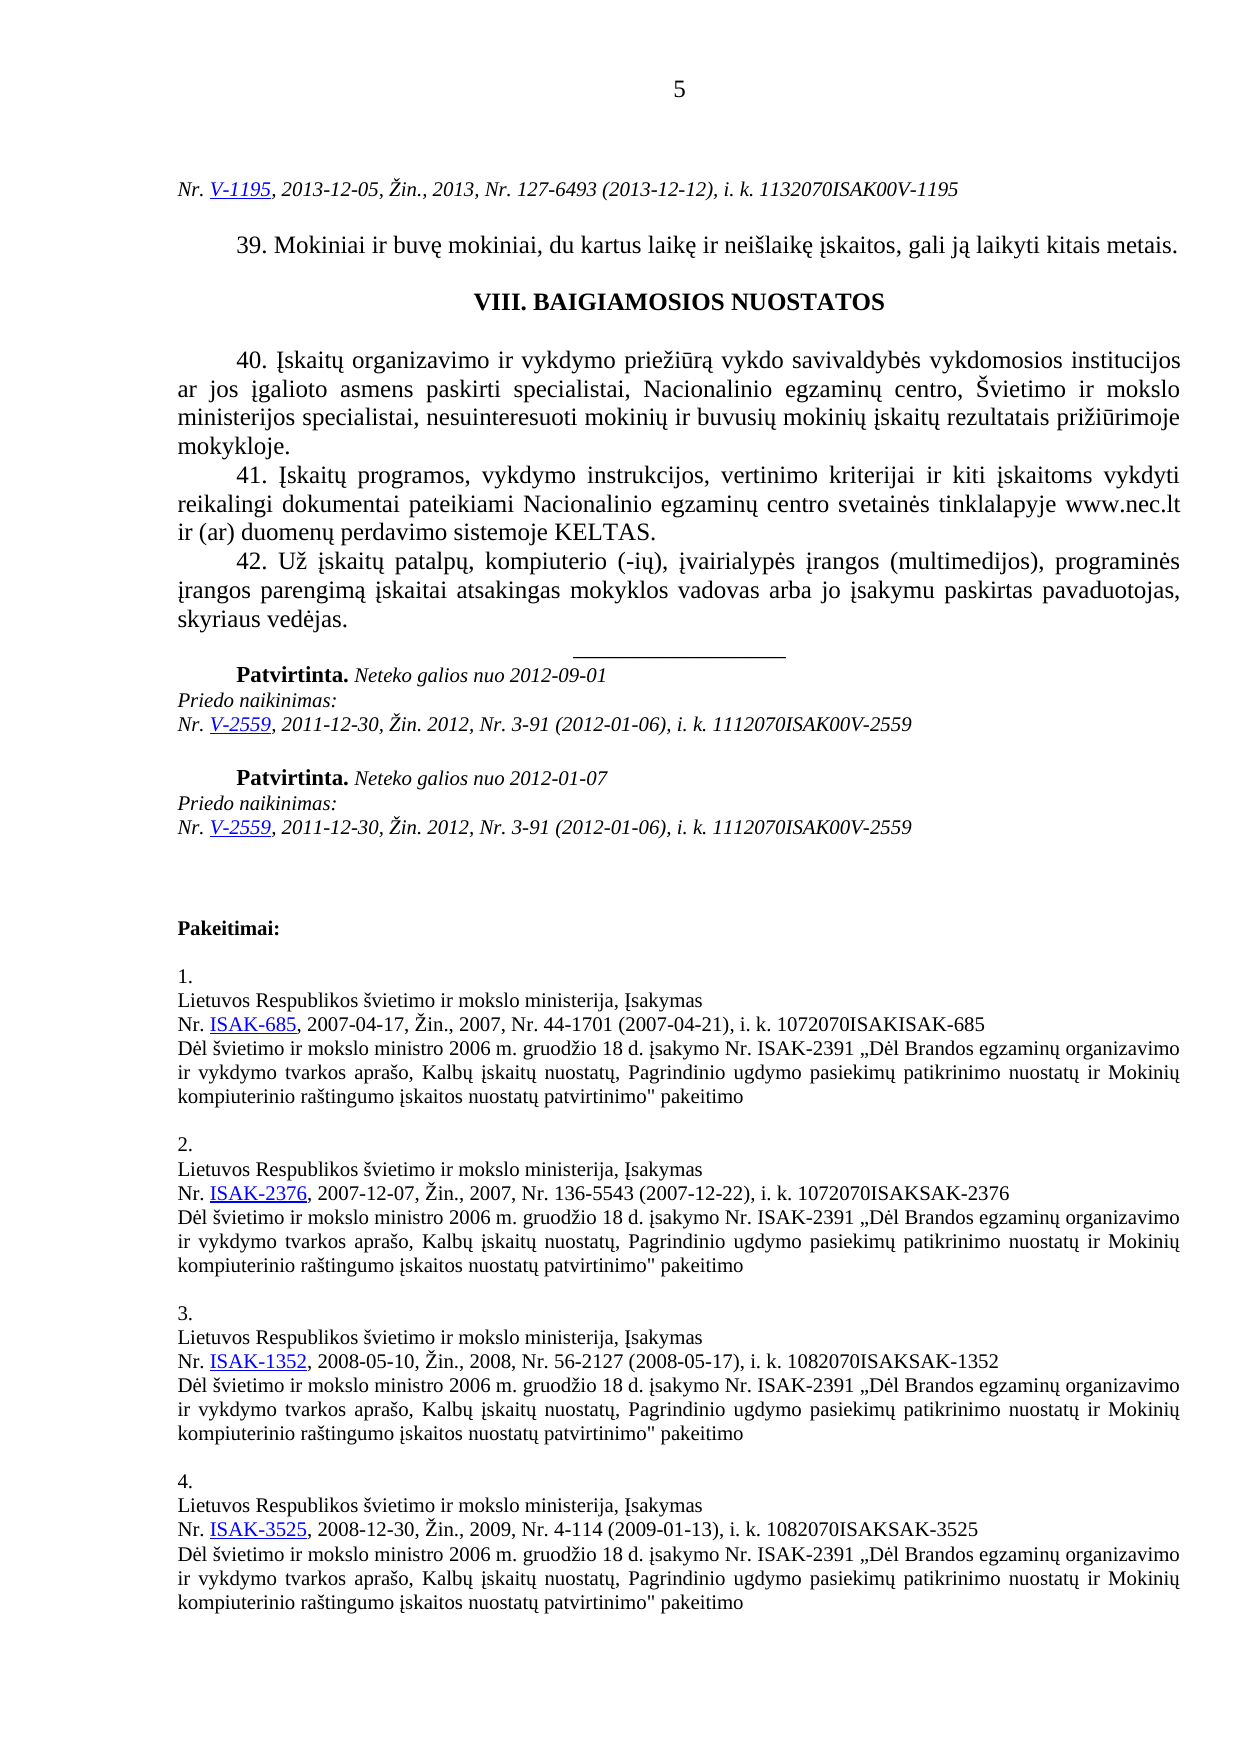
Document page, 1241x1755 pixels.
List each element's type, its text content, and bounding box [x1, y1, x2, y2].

text Nr. ISAK-2376, 2007-12-07, Žin., 2007, Nr. 136-5543 (2007-12-22), i. k. 1072070ISAKSAK-2376 [177, 1181, 1181, 1204]
text _________________ [177, 632, 1181, 661]
text Dėl švietimo ir mokslo ministro 2006 m. gruodžio 18 d. įsakymo Nr. ISAK-2391 „Dėl Brandos egzaminų organizavimo ir vykdymo tvarkos aprašo, Kalbų įskaitų nuostatų, Pagrindinio ugdymo pasiekimų patikrinimo nuostatų ir Mokinių kompiuterinio raštingumo įskaitos nuostatų patvirtinimo" pakeitimo [177, 1036, 1181, 1108]
text 3. [177, 1301, 1181, 1325]
text Dėl švietimo ir mokslo ministro 2006 m. gruodžio 18 d. įsakymo Nr. ISAK-2391 „Dėl Brandos egzaminų organizavimo ir vykdymo tvarkos aprašo, Kalbų įskaitų nuostatų, Pagrindinio ugdymo pasiekimų patikrinimo nuostatų ir Mokinių kompiuterinio raštingumo įskaitos nuostatų patvirtinimo" pakeitimo [177, 1204, 1181, 1277]
text Dėl švietimo ir mokslo ministro 2006 m. gruodžio 18 d. įsakymo Nr. ISAK-2391 „Dėl Brandos egzaminų organizavimo ir vykdymo tvarkos aprašo, Kalbų įskaitų nuostatų, Pagrindinio ugdymo pasiekimų patikrinimo nuostatų ir Mokinių kompiuterinio raštingumo įskaitos nuostatų patvirtinimo" pakeitimo [177, 1373, 1181, 1445]
text Lietuvos Respublikos švietimo ir mokslo ministerija, Įsakymas [177, 1156, 1181, 1181]
text Patvirtinta. Neteko galios nuo 2012-01-07 [177, 764, 1181, 791]
text Pakeitimai: [177, 916, 1181, 940]
text Priedo naikinimas: [177, 688, 1181, 712]
text VIII. BAIGIAMOSIOS NUOSTATOS [177, 287, 1181, 316]
text Lietuvos Respublikos švietimo ir mokslo ministerija, Įsakymas [177, 1325, 1181, 1349]
text Lietuvos Respublikos švietimo ir mokslo ministerija, Įsakymas [177, 988, 1181, 1012]
text Nr. ISAK-3525, 2008-12-30, Žin., 2009, Nr. 4-114 (2009-01-13), i. k. 1082070ISAKSAK-3525 [177, 1517, 1181, 1541]
text Nr. V-1195, 2013-12-05, Žin., 2013, Nr. 127-6493 (2013-12-12), i. k. 1132070ISAK00V-1195 [177, 177, 1181, 201]
text Nr. V-2559, 2011-12-30, Žin. 2012, Nr. 3-91 (2012-01-06), i. k. 1112070ISAK00V-2559 [177, 815, 1181, 839]
text Priedo naikinimas: [177, 791, 1181, 815]
text Dėl švietimo ir mokslo ministro 2006 m. gruodžio 18 d. įsakymo Nr. ISAK-2391 „Dėl Brandos egzaminų organizavimo ir vykdymo tvarkos aprašo, Kalbų įskaitų nuostatų, Pagrindinio ugdymo pasiekimų patikrinimo nuostatų ir Mokinių kompiuterinio raštingumo įskaitos nuostatų patvirtinimo" pakeitimo [177, 1541, 1181, 1614]
text 4. [177, 1469, 1181, 1493]
text 41. Įskaitų programos, vykdymo instrukcijos, vertinimo kriterijai ir kiti įskaitoms vykdyti reikalingi dokumentai pateikiami Nacionalinio egzaminų centro svetainės tinklalapyje www.nec.lt ir (ar) duomenų perdavimo sistemoje KELTAS. [177, 460, 1181, 546]
text Patvirtinta. Neteko galios nuo 2012-09-01 [177, 661, 1181, 688]
text 39. Mokiniai ir buvę mokiniai, du kartus laikę ir neišlaikę įskaitos, gali ją laikyti kitais metais. [177, 230, 1181, 259]
text 42. Už įskaitų patalpų, kompiuterio (-ių), įvairialypės įrangos (multimedijos), programinės įrangos parengimą įskaitai atsakingas mokyklos vadovas arba jo įsakymu paskirtas pavaduotojas, skyriaus vedėjas. [177, 546, 1181, 632]
text Lietuvos Respublikos švietimo ir mokslo ministerija, Įsakymas [177, 1493, 1181, 1517]
text 2. [177, 1132, 1181, 1156]
text Nr. V-2559, 2011-12-30, Žin. 2012, Nr. 3-91 (2012-01-06), i. k. 1112070ISAK00V-2559 [177, 712, 1181, 736]
text Nr. ISAK-685, 2007-04-17, Žin., 2007, Nr. 44-1701 (2007-04-21), i. k. 1072070ISAKISAK-685 [177, 1012, 1181, 1036]
text 40. Įskaitų organizavimo ir vykdymo priežiūrą vykdo savivaldybės vykdomosios institucijos ar jos įgalioto asmens paskirti specialistai, Nacionalinio egzaminų centro, Švietimo ir mokslo ministerijos specialistai, nesuinteresuoti mokinių ir buvusių mokinių įskaitų rezultatais prižiūrimoje mokykloje. [177, 345, 1181, 460]
text 1. [177, 964, 1181, 988]
text Nr. ISAK-1352, 2008-05-10, Žin., 2008, Nr. 56-2127 (2008-05-17), i. k. 1082070ISAKSAK-1352 [177, 1349, 1181, 1373]
